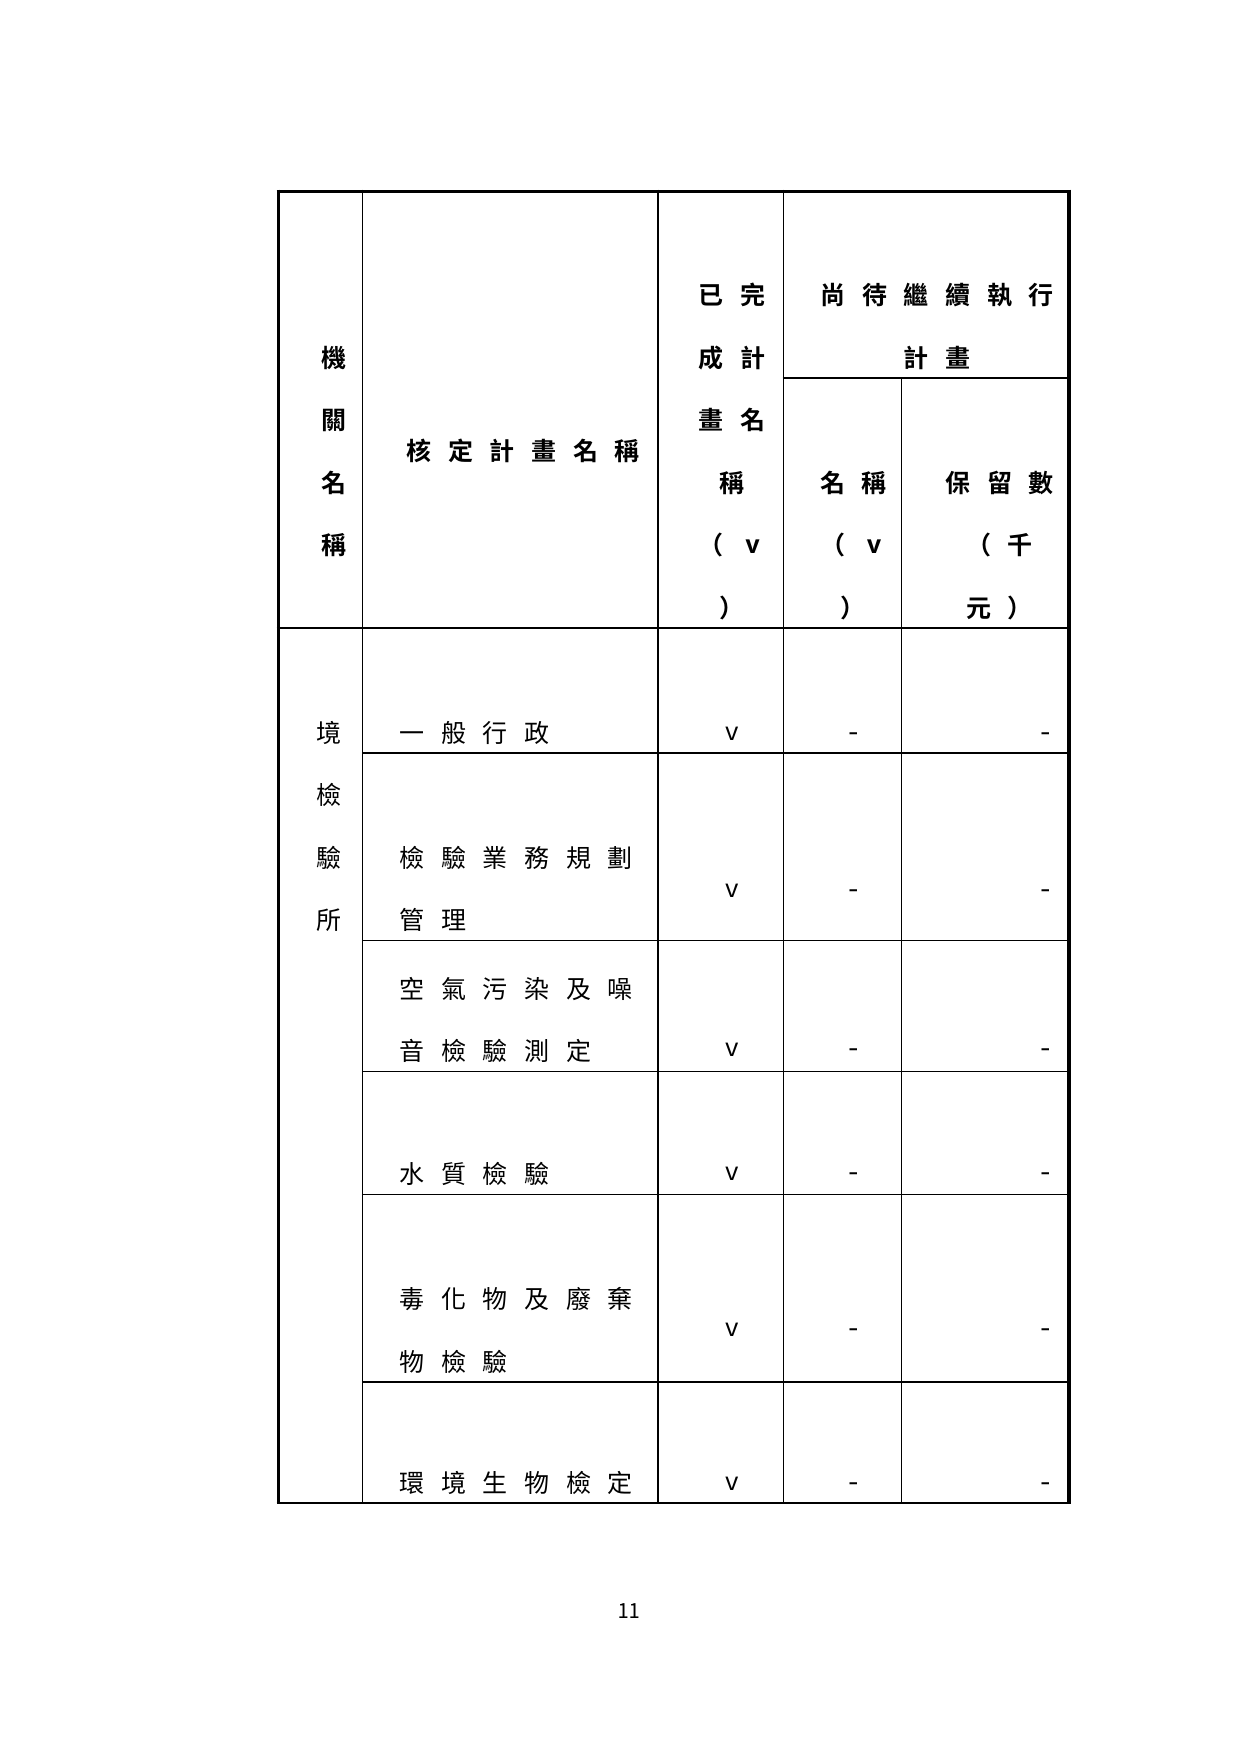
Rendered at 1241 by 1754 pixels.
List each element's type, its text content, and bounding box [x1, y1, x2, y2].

table_cell - [784, 754, 901, 939]
table_cell v [659, 941, 783, 1071]
table_cell - [784, 629, 901, 752]
table_cell 保留數（千元） [902, 379, 1067, 627]
table_cell - [784, 1072, 901, 1193]
table_header 已完成計畫名稱（v） [659, 193, 783, 627]
table_cell v [659, 1195, 783, 1381]
table_cell - [784, 941, 901, 1071]
table_cell 名稱（v） [784, 379, 901, 627]
table_cell - [902, 1072, 1067, 1193]
table_cell - [902, 941, 1067, 1071]
table_header 機關名稱 [280, 193, 362, 627]
table_cell 空氣污染及噪音檢驗測定 [363, 941, 657, 1071]
table_cell 水質檢驗 [363, 1072, 657, 1193]
table_cell - [902, 1195, 1067, 1381]
table_cell v [659, 1383, 783, 1502]
table_cell 一般行政 [363, 629, 657, 752]
table_header 核定計畫名稱 [363, 193, 657, 627]
table_cell 毒化物及廢棄物檢驗 [363, 1195, 657, 1381]
table_header 尚待繼續執行計畫 [784, 193, 1067, 377]
table_cell v [659, 629, 783, 752]
table_cell 環境生物檢定 [363, 1383, 657, 1502]
table_cell v [659, 1072, 783, 1193]
table_cell - [902, 1383, 1067, 1502]
table_cell - [902, 754, 1067, 939]
table_cell 檢驗業務規劃管理 [363, 754, 657, 939]
table_cell - [784, 1195, 901, 1381]
table_cell - [784, 1383, 901, 1502]
table_cell v [659, 754, 783, 939]
table_cell - [902, 629, 1067, 752]
table_cell 境檢驗所 [280, 629, 362, 1502]
